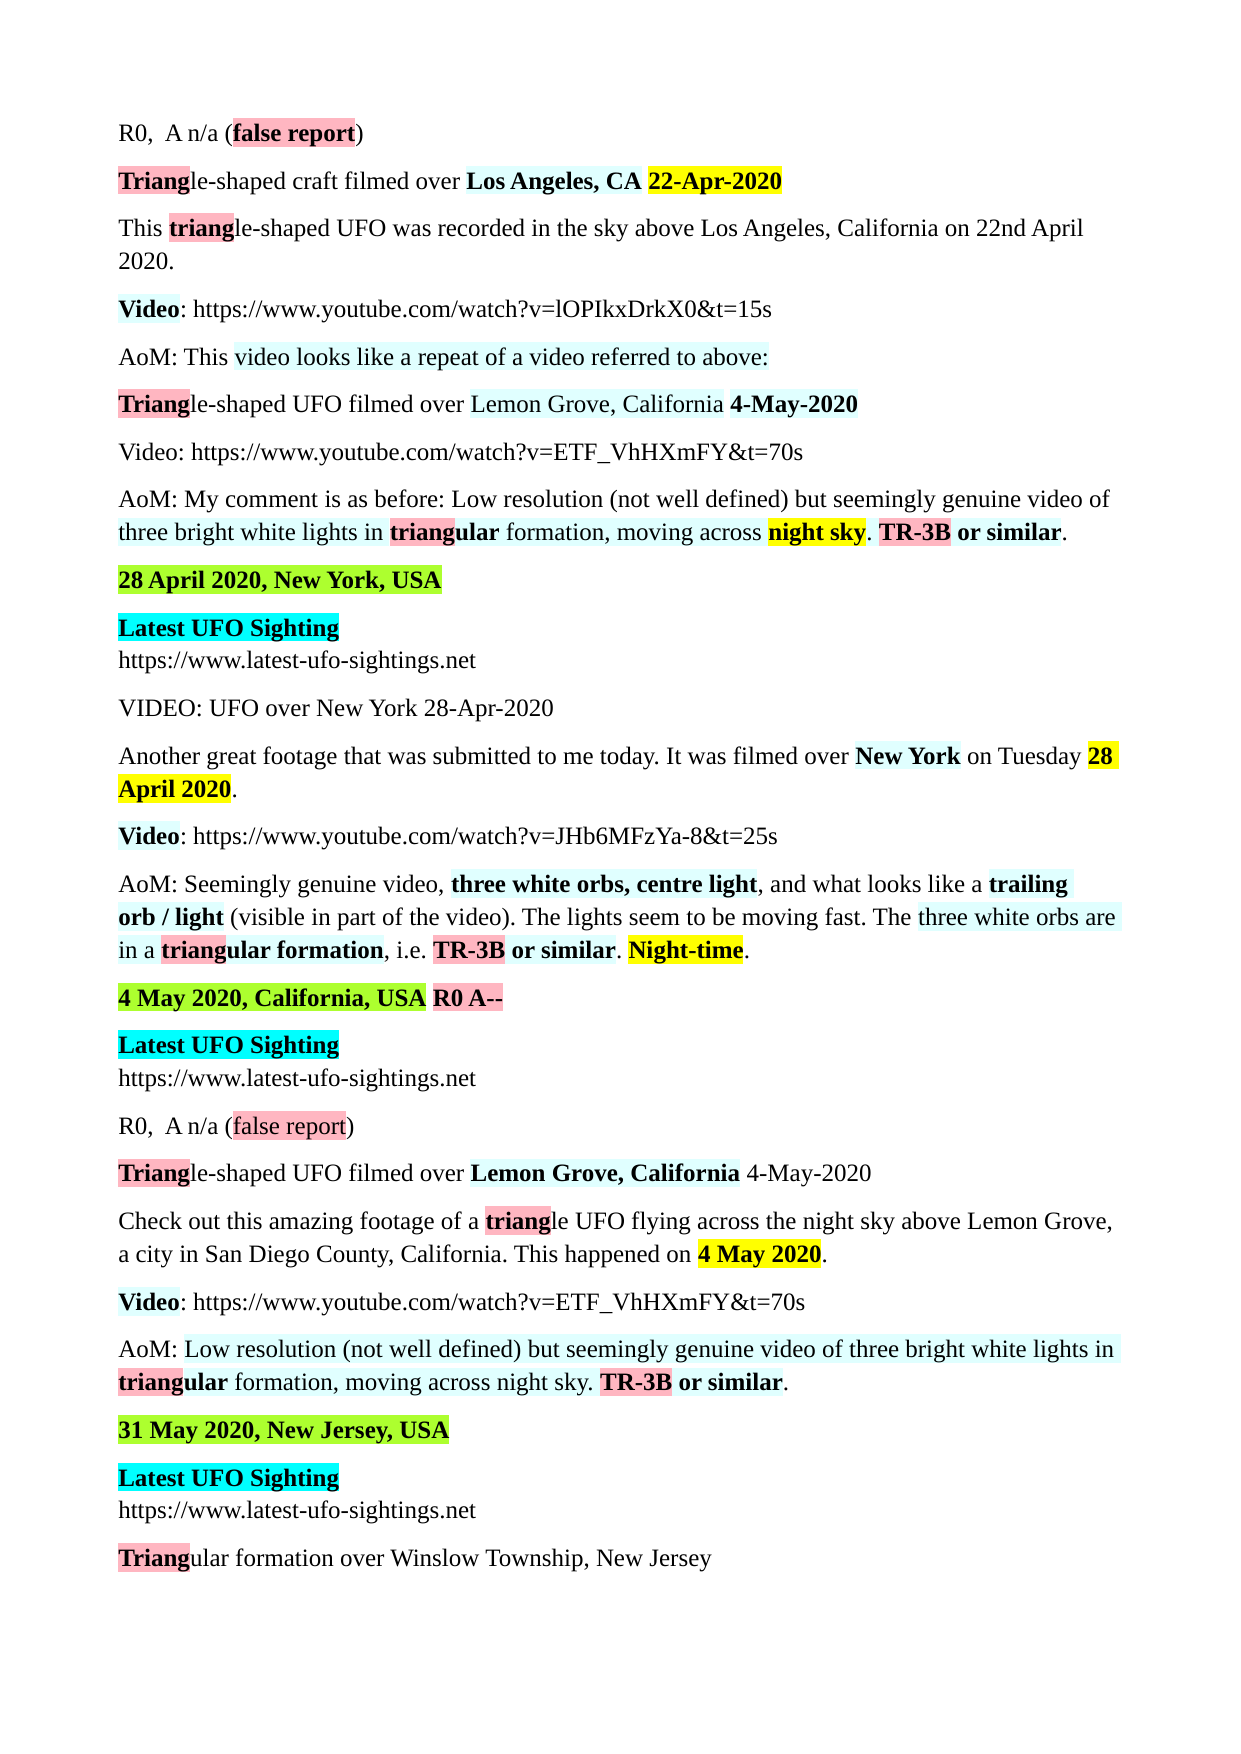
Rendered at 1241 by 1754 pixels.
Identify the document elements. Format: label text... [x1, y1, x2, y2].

text Triangular formation over Winslow Township, New Jersey [118, 1543, 1122, 1572]
text AoM: Low resolution (not well defined) but seemingly genuine video of three bright white lights in triangular formation, moving across night sky. TR-3B or similar. [118, 1334, 1122, 1396]
text AoM: This video looks like a repeat of a video referred to above: [118, 342, 1122, 370]
text Video: https://www.youtube.com/watch?v=ETF_VhHXmFY&t=70s [118, 437, 1122, 466]
text R0, A n/a (false report) [118, 118, 1122, 147]
text 28 April 2020, New York, USA [118, 565, 1122, 594]
text Latest UFO Sighting https://www.latest-ufo-sightings.net [118, 1463, 1122, 1524]
text VIDEO: UFO over New York 28-Apr-2020 [118, 693, 1122, 722]
text Video: https://www.youtube.com/watch?v=ETF_VhHXmFY&t=70s [118, 1287, 1122, 1316]
text Latest UFO Sighting https://www.latest-ufo-sightings.net [118, 613, 1122, 674]
text AoM: My comment is as before: Low resolution (not well defined) but seemingly genuine video of three bright white lights in triangular formation, moving across night sky. TR-3B or similar. [118, 484, 1122, 546]
text AoM: Seemingly genuine video, three white orbs, centre light, and what looks like a trailing orb / light (visible in part of the video). The lights seem to be moving fast. The three white orbs are in a triangular formation, i.e. TR-3B or similar. Night-time. [118, 869, 1122, 964]
text Latest UFO Sighting https://www.latest-ufo-sightings.net [118, 1030, 1122, 1092]
text Triangle-shaped UFO filmed over Lemon Grove, California 4-May-2020 [118, 1158, 1122, 1187]
text Another great footage that was submitted to me today. It was filmed over New York on Tuesday 28 April 2020. [118, 741, 1122, 803]
text Video: https://www.youtube.com/watch?v=JHb6MFzYa-8&t=25s [118, 821, 1122, 850]
text R0, A n/a (false report) [118, 1111, 1122, 1140]
text Triangle-shaped craft filmed over Los Angeles, CA 22-Apr-2020 [118, 166, 1122, 194]
text Check out this amazing footage of a triangle UFO flying across the night sky above Lemon Grove, a city in San Diego County, California. This happened on 4 May 2020. [118, 1206, 1122, 1268]
text 4 May 2020, California, USA R0 A-- [118, 983, 1122, 1011]
text This triangle-shaped UFO was recorded in the sky above Los Angeles, California on 22nd April 2020. [118, 213, 1122, 275]
text Triangle-shaped UFO filmed over Lemon Grove, California 4-May-2020 [118, 389, 1122, 418]
text Video: https://www.youtube.com/watch?v=lOPIkxDrkX0&t=15s [118, 294, 1122, 323]
text 31 May 2020, New Jersey, USA [118, 1415, 1122, 1444]
